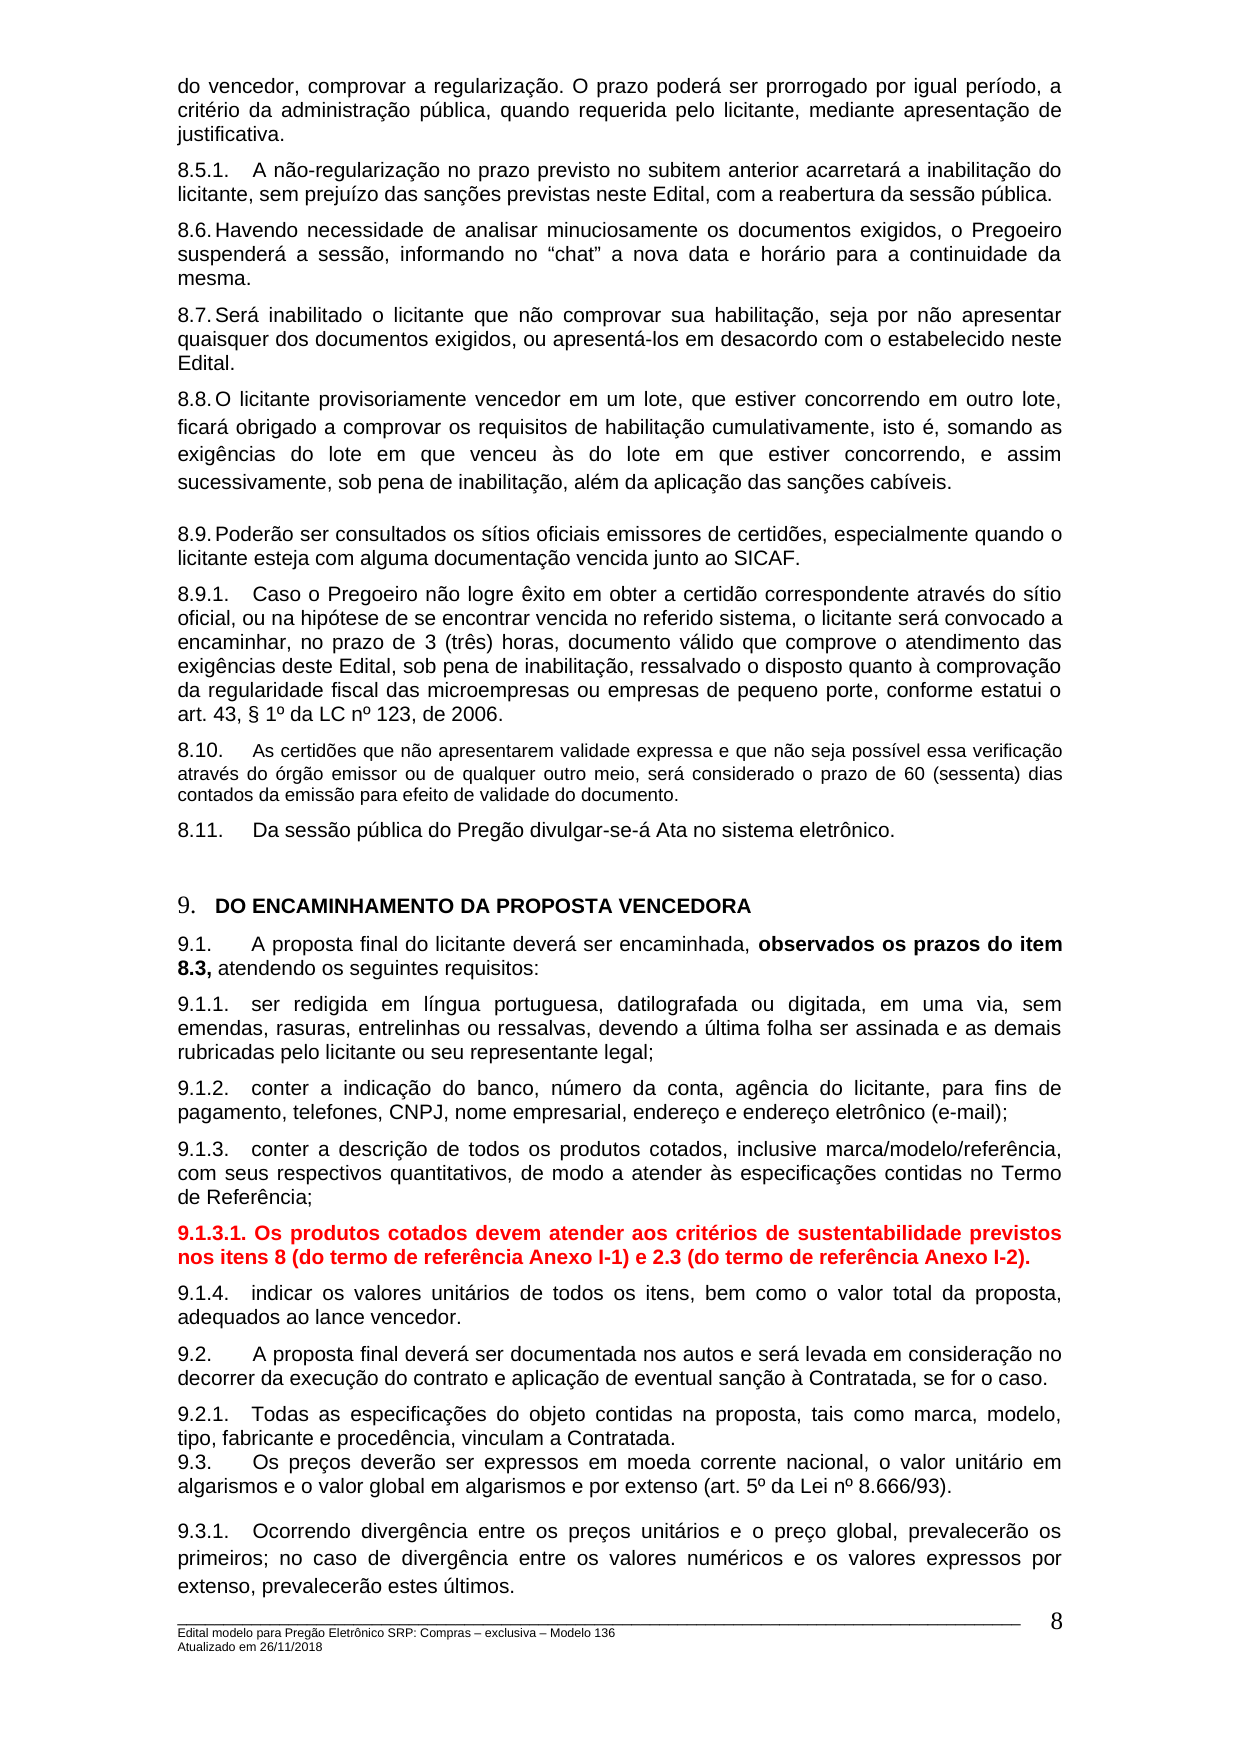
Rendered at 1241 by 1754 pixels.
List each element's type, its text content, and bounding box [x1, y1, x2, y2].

list indicar os valores unitários de todos os itens, bem como o valor total da proposta, adequados ao lance vencedor. [177, 1281, 1063, 1329]
list Caso o Pregoeiro não logre êxito em obter a certidão correspondente através do sítio oficial, ou na hipótese de se encontrar vencida no referido sistema, o licitante será convocado a encaminhar, no prazo de 3 (três) horas, documento válido que comprove o atendimento das exigências deste Edital, sob pena de inabilitação, ressalvado o disposto quanto à comprovação da regularidade fiscal das microempresas ou empresas de pequeno porte, conforme estatui o art. 43, § 1º da LC nº 123, de 2006. [177, 582, 1063, 726]
list Poderão ser consultados os sítios oficiais emissores de certidões, especialmente quando o licitante esteja com alguma documentação vencida junto ao SICAF. [177, 522, 1063, 570]
list conter a indicação do banco, número da conta, agência do licitante, para fins de pagamento, telefones, CNPJ, nome empresarial, endereço e endereço eletrônico (e-mail); [177, 1076, 1063, 1124]
list Os preços deverão ser expressos em moeda corrente nacional, o valor unitário em algarismos e o valor global em algarismos e por extenso (art. 5º da Lei nº 8.666/93). [177, 1450, 1063, 1498]
text 9.1.3.1. Os produtos cotados devem atender aos critérios de sustentabilidade previstos nos itens 8 (do termo de referência Anexo I-1) e 2.3 (do termo de referência Anexo I-2). [177, 1221, 1063, 1269]
list Será inabilitado o licitante que não comprovar sua habilitação, seja por não apresentar quaisquer dos documentos exigidos, ou apresentá-los em desacordo com o estabelecido neste Edital. [177, 303, 1063, 374]
list ser redigida em língua portuguesa, datilografada ou digitada, em uma via, sem emendas, rasuras, entrelinhas ou ressalvas, devendo a última folha ser assinada e as demais rubricadas pelo licitante ou seu representante legal; [177, 992, 1063, 1064]
list A proposta final do licitante deverá ser encaminhada, observados os prazos do item 8.3, atendendo os seguintes requisitos: [177, 932, 1063, 979]
list A não-regularização no prazo previsto no subitem anterior acarretará a inabilitação do licitante, sem prejuízo das sanções previstas neste Edital, com a reabertura da sessão pública. [177, 158, 1063, 206]
list DO ENCAMINHAMENTO DA PROPOSTA VENCEDORA [177, 891, 1063, 919]
list A proposta final deverá ser documentada nos autos e será levada em consideração no decorrer da execução do contrato e aplicação de eventual sanção à Contratada, se for o caso. [177, 1341, 1063, 1389]
list Todas as especificações do objeto contidas na proposta, tais como marca, modelo, tipo, fabricante e procedência, vinculam a Contratada. [177, 1402, 1063, 1450]
list O licitante provisoriamente vencedor em um lote, que estiver concorrendo em outro lote, ficará obrigado a comprovar os requisitos de habilitação cumulativamente, isto é, somando as exigências do lote em que venceu às do lote em que estiver concorrendo, e assim sucessivamente, sob pena de inabilitação, além da aplicação das sanções cabíveis. [177, 387, 1063, 493]
list do vencedor, comprovar a regularização. O prazo poderá ser prorrogado por igual período, a critério da administração pública, quando requerida pelo licitante, mediante apresentação de justificativa. [177, 74, 1063, 146]
list Ocorrendo divergência entre os preços unitários e o preço global, prevalecerão os primeiros; no caso de divergência entre os valores numéricos e os valores expressos por extenso, prevalecerão estes últimos. [177, 1518, 1063, 1597]
list As certidões que não apresentarem validade expressa e que não seja possível essa verificação através do órgão emissor ou de qualquer outro meio, será considerado o prazo de 60 (sessenta) dias contados da emissão para efeito de validade do documento. [177, 738, 1063, 805]
list conter a descrição de todos os produtos cotados, inclusive marca/modelo/referência, com seus respectivos quantitativos, de modo a atender às especificações contidas no Termo de Referência; [177, 1137, 1063, 1208]
list Da sessão pública do Pregão divulgar-se-á Ata no sistema eletrônico. [177, 818, 1063, 842]
list Havendo necessidade de analisar minuciosamente os documentos exigidos, o Pregoeiro suspenderá a sessão, informando no “chat” a nova data e horário para a continuidade da mesma. [177, 218, 1063, 290]
